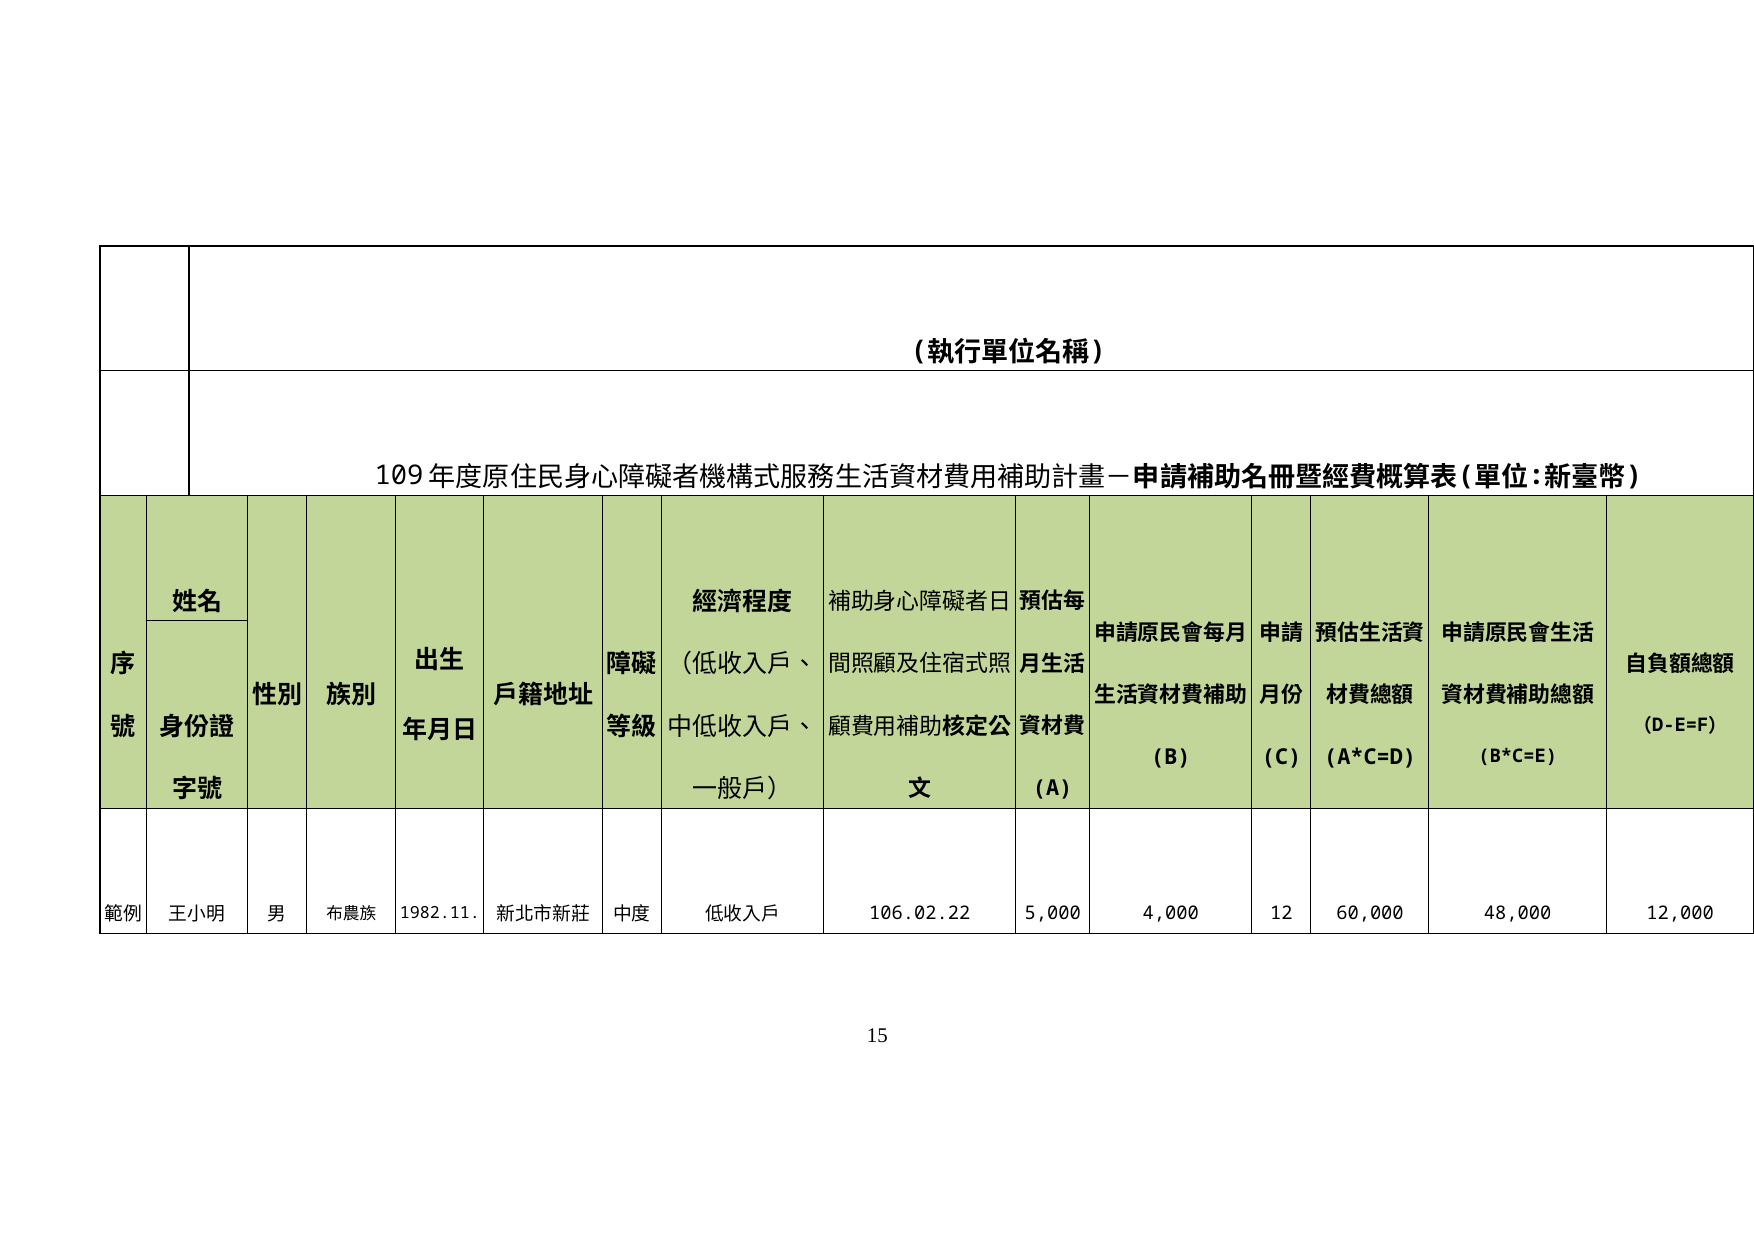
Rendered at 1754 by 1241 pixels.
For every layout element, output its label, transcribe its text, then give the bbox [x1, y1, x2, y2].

table_cell 經濟程度 （低收入戶、中低收入戶、一般戶） [662, 496, 823, 808]
table_cell 低收入戶 [662, 809, 823, 933]
table_cell 自負額總額 （D-E=F） [1607, 496, 1753, 808]
table_cell 王小明 [147, 809, 247, 933]
table_cell 男 [248, 809, 306, 933]
table_cell 出生 年月日 [396, 496, 483, 808]
table_cell 12 [1252, 809, 1310, 933]
table_header (執行單位名稱) [190, 247, 1753, 370]
table_cell 預估每月生活資材費 (A) [1016, 496, 1089, 808]
table_cell 預估生活資材費總額 (A*C=D) [1311, 496, 1428, 808]
table_cell 1982.11. [396, 809, 483, 933]
table_cell [101, 371, 188, 495]
table_cell 12,000 [1607, 809, 1753, 933]
table_cell 申請原民會生活資材費補助總額 (B*C=E) [1429, 496, 1606, 808]
table_cell 障礙等級 [603, 496, 661, 808]
table_cell 範例 [101, 809, 146, 933]
table_cell 60,000 [1311, 809, 1428, 933]
table_cell 申請月份 (C) [1252, 496, 1310, 808]
table_cell 48,000 [1429, 809, 1606, 933]
table_header [101, 247, 188, 370]
table_cell 新北市新莊 [484, 809, 602, 933]
table_cell 身份證字號 [147, 621, 247, 808]
table_cell 申請原民會每月 生活資材費補助 (B) [1090, 496, 1251, 808]
table_cell 109年度原住民身心障礙者機構式服務生活資材費用補助計畫－申請補助名冊暨經費概算表(單位:新臺幣) [190, 371, 1753, 495]
table_cell 戶籍地址 [484, 496, 602, 808]
table_cell 中度 [603, 809, 661, 933]
table_cell 姓名 [147, 496, 247, 620]
table_cell 5,000 [1016, 809, 1089, 933]
table_cell 序號 [101, 496, 146, 808]
table_cell 性別 [248, 496, 306, 808]
table_cell 布農族 [307, 809, 395, 933]
table_cell 4,000 [1090, 809, 1251, 933]
table_cell 補助身心障礙者日間照顧及住宿式照顧費用補助核定公文 [824, 496, 1015, 808]
table_cell 族別 [307, 496, 395, 808]
table_cell 106.02.22 [824, 809, 1015, 933]
